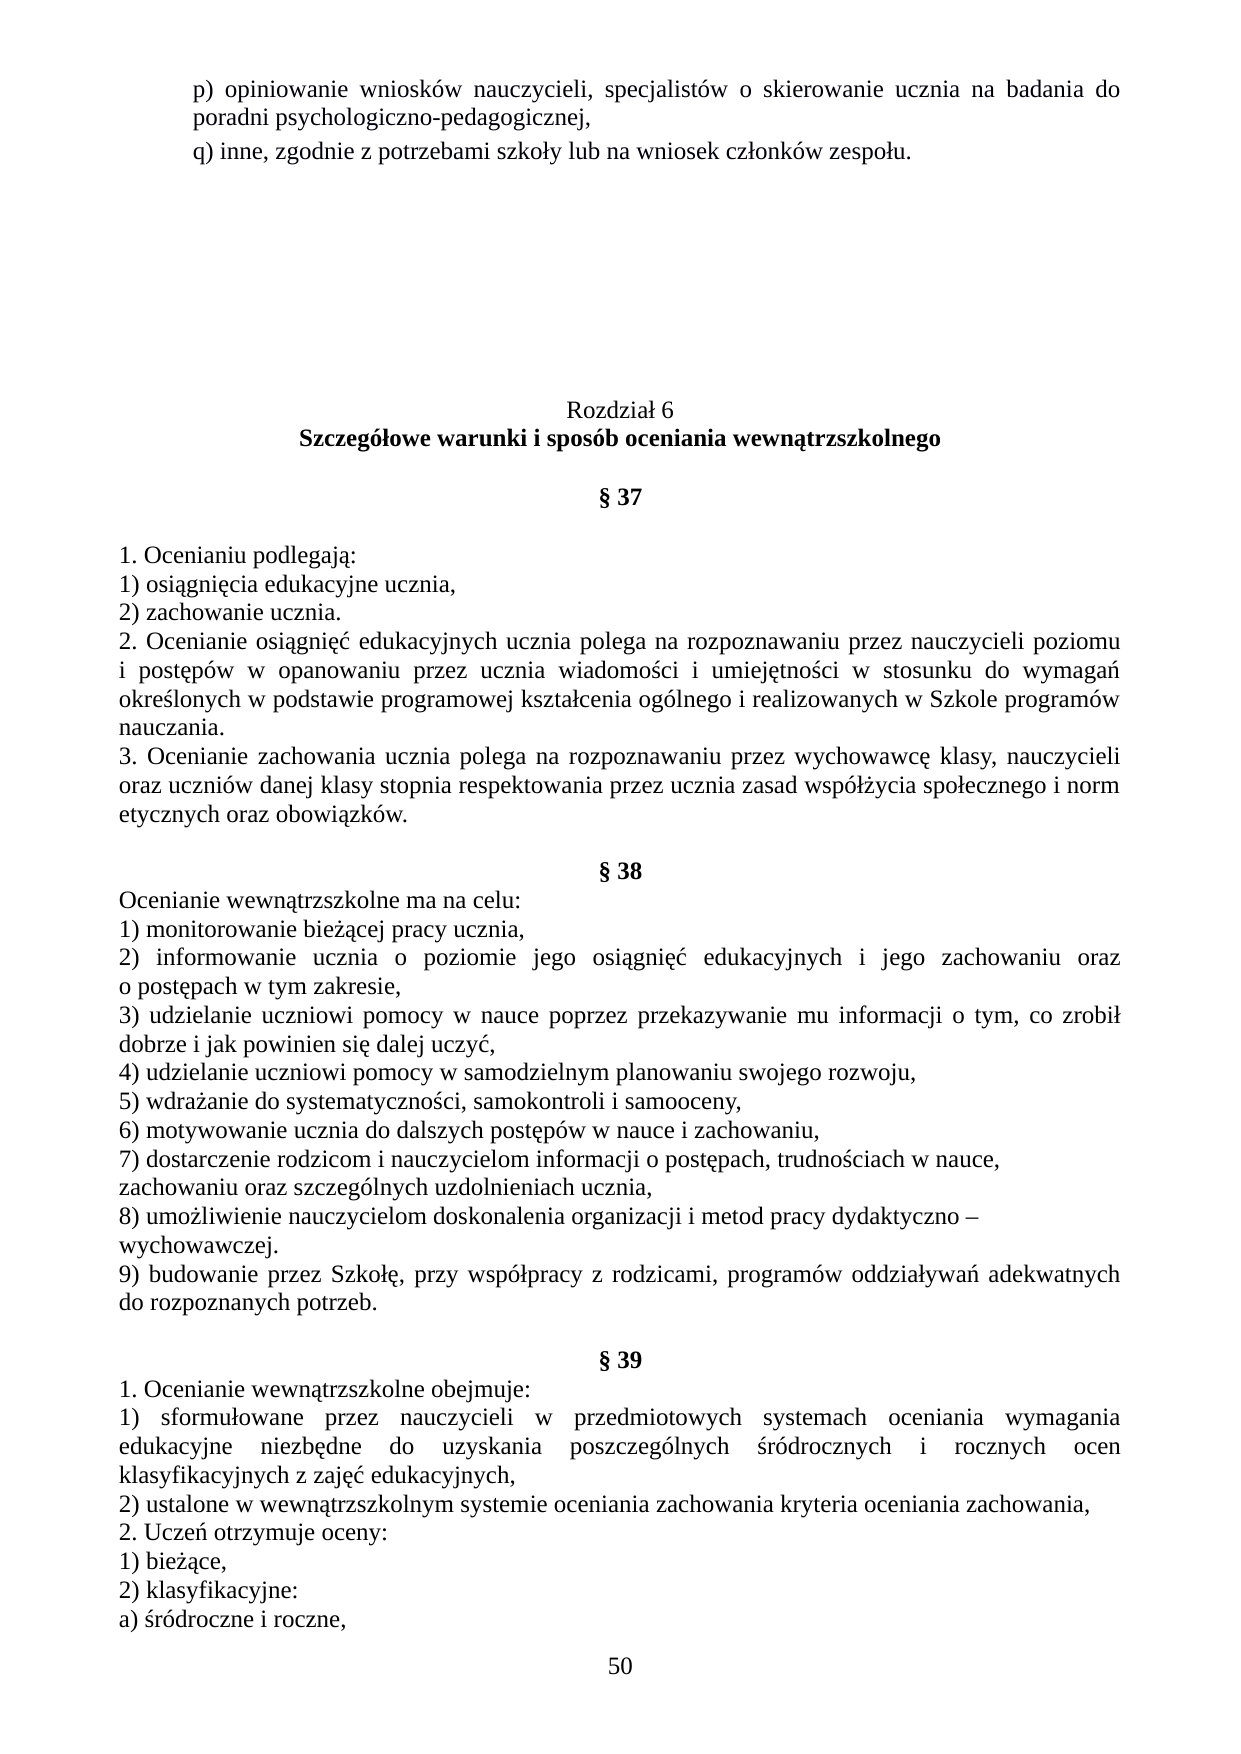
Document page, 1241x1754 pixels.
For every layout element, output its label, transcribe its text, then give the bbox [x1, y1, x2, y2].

text Ocenianie wewnątrzszkolne ma na celu: [119, 885, 1121, 914]
text 6) motywowanie ucznia do dalszych postępów w nauce i zachowaniu, [119, 1115, 1121, 1144]
text § 37 [119, 482, 1121, 511]
text 1. Ocenianie wewnątrzszkolne obejmuje: [119, 1374, 1121, 1402]
text § 38 [119, 856, 1121, 885]
text 2. Ocenianie osiągnięć edukacyjnych ucznia polega na rozpoznawaniu przez nauczycieli poziomu i postępów w opanowaniu przez ucznia wiadomości i umiejętności w stosunku do wymagań określonych w podstawie programowej kształcenia ogólnego i realizowanych w Szkole programów nauczania. [119, 626, 1121, 741]
text 2. Uczeń otrzymuje oceny: [119, 1517, 1121, 1546]
text 3. Ocenianie zachowania ucznia polega na rozpoznawaniu przez wychowawcę klasy, nauczycieli oraz uczniów danej klasy stopnia respektowania przez ucznia zasad współżycia społecznego i norm etycznych oraz obowiązków. [119, 741, 1121, 827]
text 2) klasyfikacyjne: [119, 1575, 1121, 1604]
text 4) udzielanie uczniowi pomocy w samodzielnym planowaniu swojego rozwoju, [119, 1057, 1121, 1086]
text 3) udzielanie uczniowi pomocy w nauce poprzez przekazywanie mu informacji o tym, co zrobił dobrze i jak powinien się dalej uczyć, [119, 1000, 1121, 1057]
text 1) monitorowanie bieżącej pracy ucznia, [119, 914, 1121, 942]
text wychowawczej. [119, 1230, 1121, 1259]
text 1) osiągnięcia edukacyjne ucznia, [119, 569, 1121, 597]
text p) opiniowanie wniosków nauczycieli, specjalistów o skierowanie ucznia na badania do poradni psychologiczno-pedagogicznej, [193, 74, 1121, 131]
text 2) informowanie ucznia o poziomie jego osiągnięć edukacyjnych i jego zachowaniu oraz o postępach w tym zakresie, [119, 942, 1121, 1000]
text Rozdział 6 [119, 395, 1121, 423]
text a) śródroczne i roczne, [119, 1604, 1121, 1632]
text 2) zachowanie ucznia. [119, 597, 1121, 626]
text 1) bieżące, [119, 1546, 1121, 1575]
text 9) budowanie przez Szkołę, przy współpracy z rodzicami, programów oddziaływań adekwatnych do rozpoznanych potrzeb. [119, 1259, 1121, 1316]
text 5) wdrażanie do systematyczności, samokontroli i samooceny, [119, 1086, 1121, 1115]
text 8) umożliwienie nauczycielom doskonalenia organizacji i metod pracy dydaktyczno – [119, 1201, 1121, 1230]
text q) inne, zgodnie z potrzebami szkoły lub na wniosek członków zespołu. [193, 136, 1121, 165]
text § 39 [119, 1345, 1121, 1374]
text 7) dostarczenie rodzicom i nauczycielom informacji o postępach, trudnościach w nauce, [119, 1144, 1121, 1172]
text Szczegółowe warunki i sposób oceniania wewnątrzszkolnego [119, 423, 1121, 452]
text zachowaniu oraz szczególnych uzdolnieniach ucznia, [119, 1172, 1121, 1201]
text 1) sformułowane przez nauczycieli w przedmiotowych systemach oceniania wymagania edukacyjne niezbędne do uzyskania poszczególnych śródrocznych i rocznych ocen klasyfikacyjnych z zajęć edukacyjnych, [119, 1402, 1121, 1489]
text 1. Ocenianiu podlegają: [119, 540, 1121, 569]
text 2) ustalone w wewnątrzszkolnym systemie oceniania zachowania kryteria oceniania zachowania, [119, 1489, 1121, 1517]
